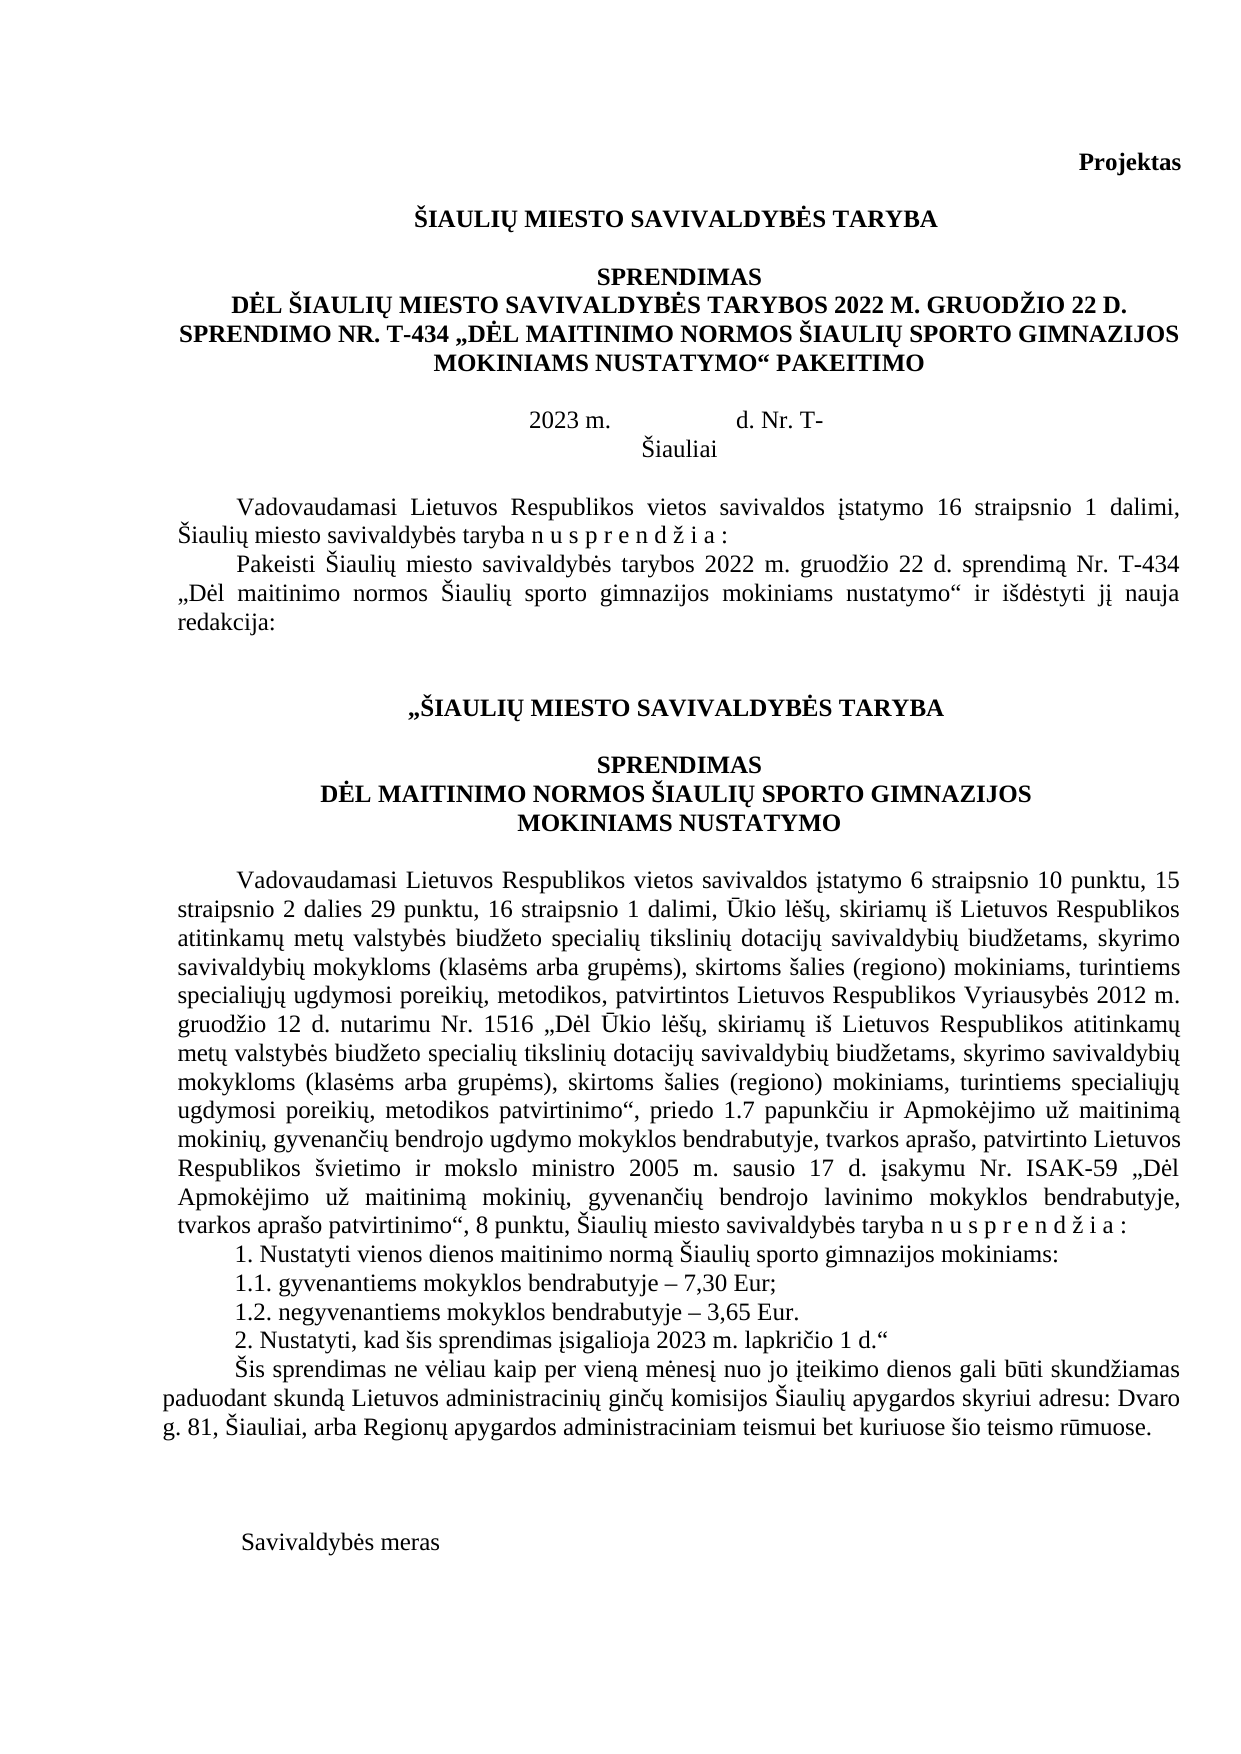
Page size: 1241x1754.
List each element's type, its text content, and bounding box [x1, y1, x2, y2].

text 2. Nustatyti, kad šis sprendimas įsigalioja 2023 m. lapkričio 1 d.“ [162, 1326, 1181, 1354]
text 2023 m. d. Nr. T- [177, 406, 1181, 434]
text SPRENDIMAS [177, 262, 1181, 291]
text Pakeisti Šiaulių miesto savivaldybės tarybos 2022 m. gruodžio 22 d. sprendimą Nr. T-434 „Dėl maitinimo normos Šiaulių sporto gimnazijos mokiniams nustatymo“ ir išdėstyti jį nauja redakcija: [177, 549, 1181, 636]
text Projektas [177, 147, 1181, 176]
text SPRENDIMAS [177, 751, 1181, 779]
text 1.1. gyvenantiems mokyklos bendrabutyje – 7,30 Eur; [162, 1268, 1181, 1297]
text 1. Nustatyti vienos dienos maitinimo normą Šiaulių sporto gimnazijos mokiniams: [177, 1239, 1181, 1268]
text „ŠIAULIŲ MIESTO SAVIVALDYBĖS TARYBA [177, 693, 1181, 722]
text ŠIAULIŲ MIESTO SAVIVALDYBĖS TARYBA [177, 204, 1181, 233]
text Savivaldybės meras [162, 1527, 1181, 1556]
text Šiauliai [177, 434, 1181, 463]
text DĖL MAITINIMO NORMos ŠIAULIŲ SPORTO GIMNAZIJOS [177, 779, 1181, 808]
text 1.2. negyvenantiems mokyklos bendrabutyje – 3,65 Eur. [162, 1297, 1181, 1326]
text DĖL ŠIAULIŲ MIESTO SAVIVALDYBĖS TARYBOS 2022 M. GRUODŽIO 22 D. SPRENDIMO NR. T-434 „DĖL MAITINIMO NORMos ŠIAULIŲ SPORTO GIMNAZIJOS [177, 291, 1181, 348]
text Vadovaudamasi Lietuvos Respublikos vietos savivaldos įstatymo 6 straipsnio 10 punktu, 15 straipsnio 2 dalies 29 punktu, 16 straipsnio 1 dalimi, Ūkio lėšų, skiriamų iš Lietuvos Respublikos atitinkamų metų valstybės biudžeto specialių tikslinių dotacijų savivaldybių biudžetams, skyrimo savivaldybių mokykloms (klasėms arba grupėms), skirtoms šalies (regiono) mokiniams, turintiems specialiųjų ugdymosi poreikių, metodikos, patvirtintos Lietuvos Respublikos Vyriausybės 2012 m. gruodžio 12 d. nutarimu Nr. 1516 „Dėl Ūkio lėšų, skiriamų iš Lietuvos Respublikos atitinkamų metų valstybės biudžeto specialių tikslinių dotacijų savivaldybių biudžetams, skyrimo savivaldybių mokykloms (klasėms arba grupėms), skirtoms šalies (regiono) mokiniams, turintiems specialiųjų ugdymosi poreikių, metodikos patvirtinimo“, priedo 1.7 papunkčiu ir Apmokėjimo už maitinimą mokinių, gyvenančių bendrojo ugdymo mokyklos bendrabutyje, tvarkos aprašo, patvirtinto Lietuvos Respublikos švietimo ir mokslo ministro 2005 m. sausio 17 d. įsakymu Nr. ISAK-59 „Dėl Apmokėjimo už maitinimą mokinių, gyvenančių bendrojo lavinimo mokyklos bendrabutyje, tvarkos aprašo patvirtinimo“, 8 punktu, Šiaulių miesto savivaldybės taryba nusprendžia: [177, 866, 1181, 1239]
text Vadovaudamasi Lietuvos Respublikos vietos savivaldos įstatymo 16 straipsnio 1 dalimi, Šiaulių miesto savivaldybės taryba n u s p r e n d ž i a : [177, 492, 1181, 549]
text Šis sprendimas ne vėliau kaip per vieną mėnesį nuo jo įteikimo dienos gali būti skundžiamas paduodant skundą Lietuvos administracinių ginčų komisijos Šiaulių apygardos skyriui adresu: Dvaro g. 81, Šiauliai, arba Regionų apygardos administraciniam teismui bet kuriuose šio teismo rūmuose. [162, 1354, 1181, 1441]
text MOKINIAMS NUSTATYMO“ PAKEITIMO [177, 348, 1181, 406]
text MOKINIAMS NUSTATYMO [177, 808, 1181, 837]
